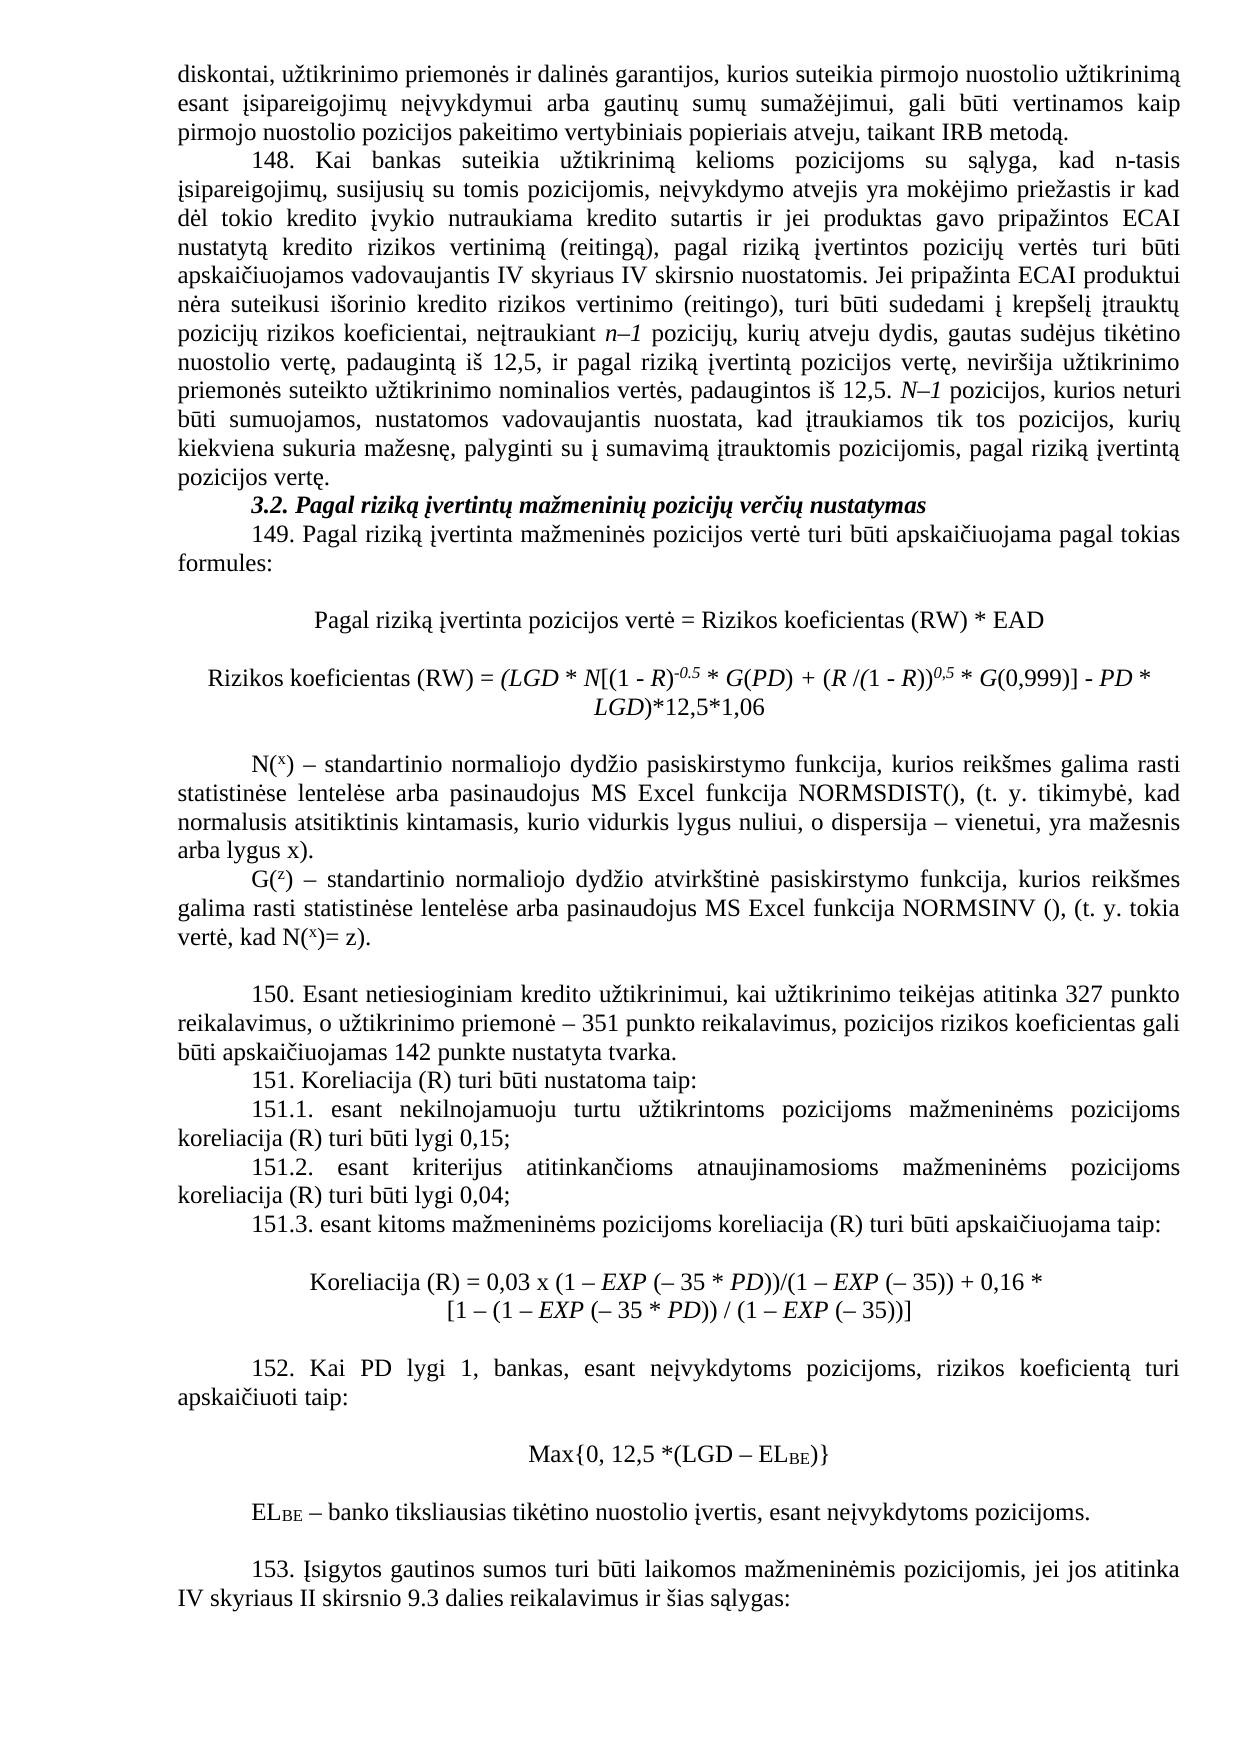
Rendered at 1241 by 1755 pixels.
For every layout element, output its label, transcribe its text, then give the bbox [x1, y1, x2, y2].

text 3.2. Pagal riziką įvertintų mažmeninių pozicijų verčių nustatymas [177, 490, 1181, 519]
text Rizikos koeficientas (RW) = (LGD * N[(1 - R)-0.5 * G(PD) + (R /(1 - R))0,5 * G(0,999)] - PD * LGD)*12,5*1,06 [177, 663, 1181, 720]
text 148. Kai bankas suteikia užtikrinimą kelioms pozicijoms su sąlyga, kad n-tasis įsipareigojimų, susijusių su tomis pozicijomis, neįvykdymo atvejis yra mokėjimo priežastis ir kad dėl tokio kredito įvykio nutraukiama kredito sutartis ir jei produktas gavo pripažintos ECAI nustatytą kredito rizikos vertinimą (reitingą), pagal riziką įvertintos pozicijų vertės turi būti apskaičiuojamos vadovaujantis IV skyriaus IV skirsnio nuostatomis. Jei pripažinta ECAI produktui nėra suteikusi išorinio kredito rizikos vertinimo (reitingo), turi būti sudedami į krepšelį įtrauktų pozicijų rizikos koeficientai, neįtraukiant n–1 pozicijų, kurių atveju dydis, gautas sudėjus tikėtino nuostolio vertę, padaugintą iš 12,5, ir pagal riziką įvertintą pozicijos vertę, neviršija užtikrinimo priemonės suteikto užtikrinimo nominalios vertės, padaugintos iš 12,5. N–1 pozicijos, kurios neturi būti sumuojamos, nustatomos vadovaujantis nuostata, kad įtraukiamos tik tos pozicijos, kurių kiekviena sukuria mažesnę, palyginti su į sumavimą įtrauktomis pozicijomis, pagal riziką įvertintą pozicijos vertę. [177, 145, 1181, 490]
text 152. Kai PD lygi 1, bankas, esant neįvykdytoms pozicijoms, rizikos koeficientą turi apskaičiuoti taip: [177, 1353, 1181, 1410]
text ELBE – banko tiksliausias tikėtino nuostolio įvertis, esant neįvykdytoms pozicijoms. [177, 1497, 1181, 1525]
text 151.1. esant nekilnojamuoju turtu užtikrintoms pozicijoms mažmeninėms pozicijoms koreliacija (R) turi būti lygi 0,15; [177, 1094, 1181, 1152]
text 150. Esant netiesioginiam kredito užtikrinimui, kai užtikrinimo teikėjas atitinka 327 punkto reikalavimus, o užtikrinimo priemonė – 351 punkto reikalavimus, pozicijos rizikos koeficientas gali būti apskaičiuojamas 142 punkte nustatyta tvarka. [177, 979, 1181, 1065]
text 151.2. esant kriterijus atitinkančioms atnaujinamosioms mažmeninėms pozicijoms koreliacija (R) turi būti lygi 0,04; [177, 1152, 1181, 1209]
text 151.3. esant kitoms mažmeninėms pozicijoms koreliacija (R) turi būti apskaičiuojama taip: [177, 1209, 1181, 1238]
text N(x) – standartinio normaliojo dydžio pasiskirstymo funkcija, kurios reikšmes galima rasti statistinėse lentelėse arba pasinaudojus MS Excel funkcija NORMSDIST(), (t. y. tikimybė, kad normalusis atsitiktinis kintamasis, kurio vidurkis lygus nuliui, o dispersija – vienetui, yra mažesnis arba lygus x). [177, 749, 1181, 864]
text Koreliacija (R) = 0,03 x (1 – EXP (– 35 * PD))/(1 – EXP (– 35)) + 0,16 * [177, 1267, 1181, 1295]
text Pagal riziką įvertinta pozicijos vertė = Rizikos koeficientas (RW) * EAD [177, 605, 1181, 634]
text diskontai, užtikrinimo priemonės ir dalinės garantijos, kurios suteikia pirmojo nuostolio užtikrinimą esant įsipareigojimų neįvykdymui arba gautinų sumų sumažėjimui, gali būti vertinamos kaip pirmojo nuostolio pozicijos pakeitimo vertybiniais popieriais atveju, taikant IRB metodą. [177, 59, 1181, 145]
text 151. Koreliacija (R) turi būti nustatoma taip: [177, 1065, 1181, 1094]
text Max{0, 12,5 *(LGD – ELBE)} [177, 1439, 1181, 1468]
text 153. Įsigytos gautinos sumos turi būti laikomos mažmeninėmis pozicijomis, jei jos atitinka IV skyriaus II skirsnio 9.3 dalies reikalavimus ir šias sąlygas: [177, 1554, 1181, 1612]
text [1 – (1 – EXP (– 35 * PD)) / (1 – EXP (– 35))] [177, 1295, 1181, 1324]
text 149. Pagal riziką įvertinta mažmeninės pozicijos vertė turi būti apskaičiuojama pagal tokias formules: [177, 519, 1181, 577]
text G(z) – standartinio normaliojo dydžio atvirkštinė pasiskirstymo funkcija, kurios reikšmes galima rasti statistinėse lentelėse arba pasinaudojus MS Excel funkcija NORMSINV (), (t. y. tokia vertė, kad N(x)= z). [177, 864, 1181, 950]
